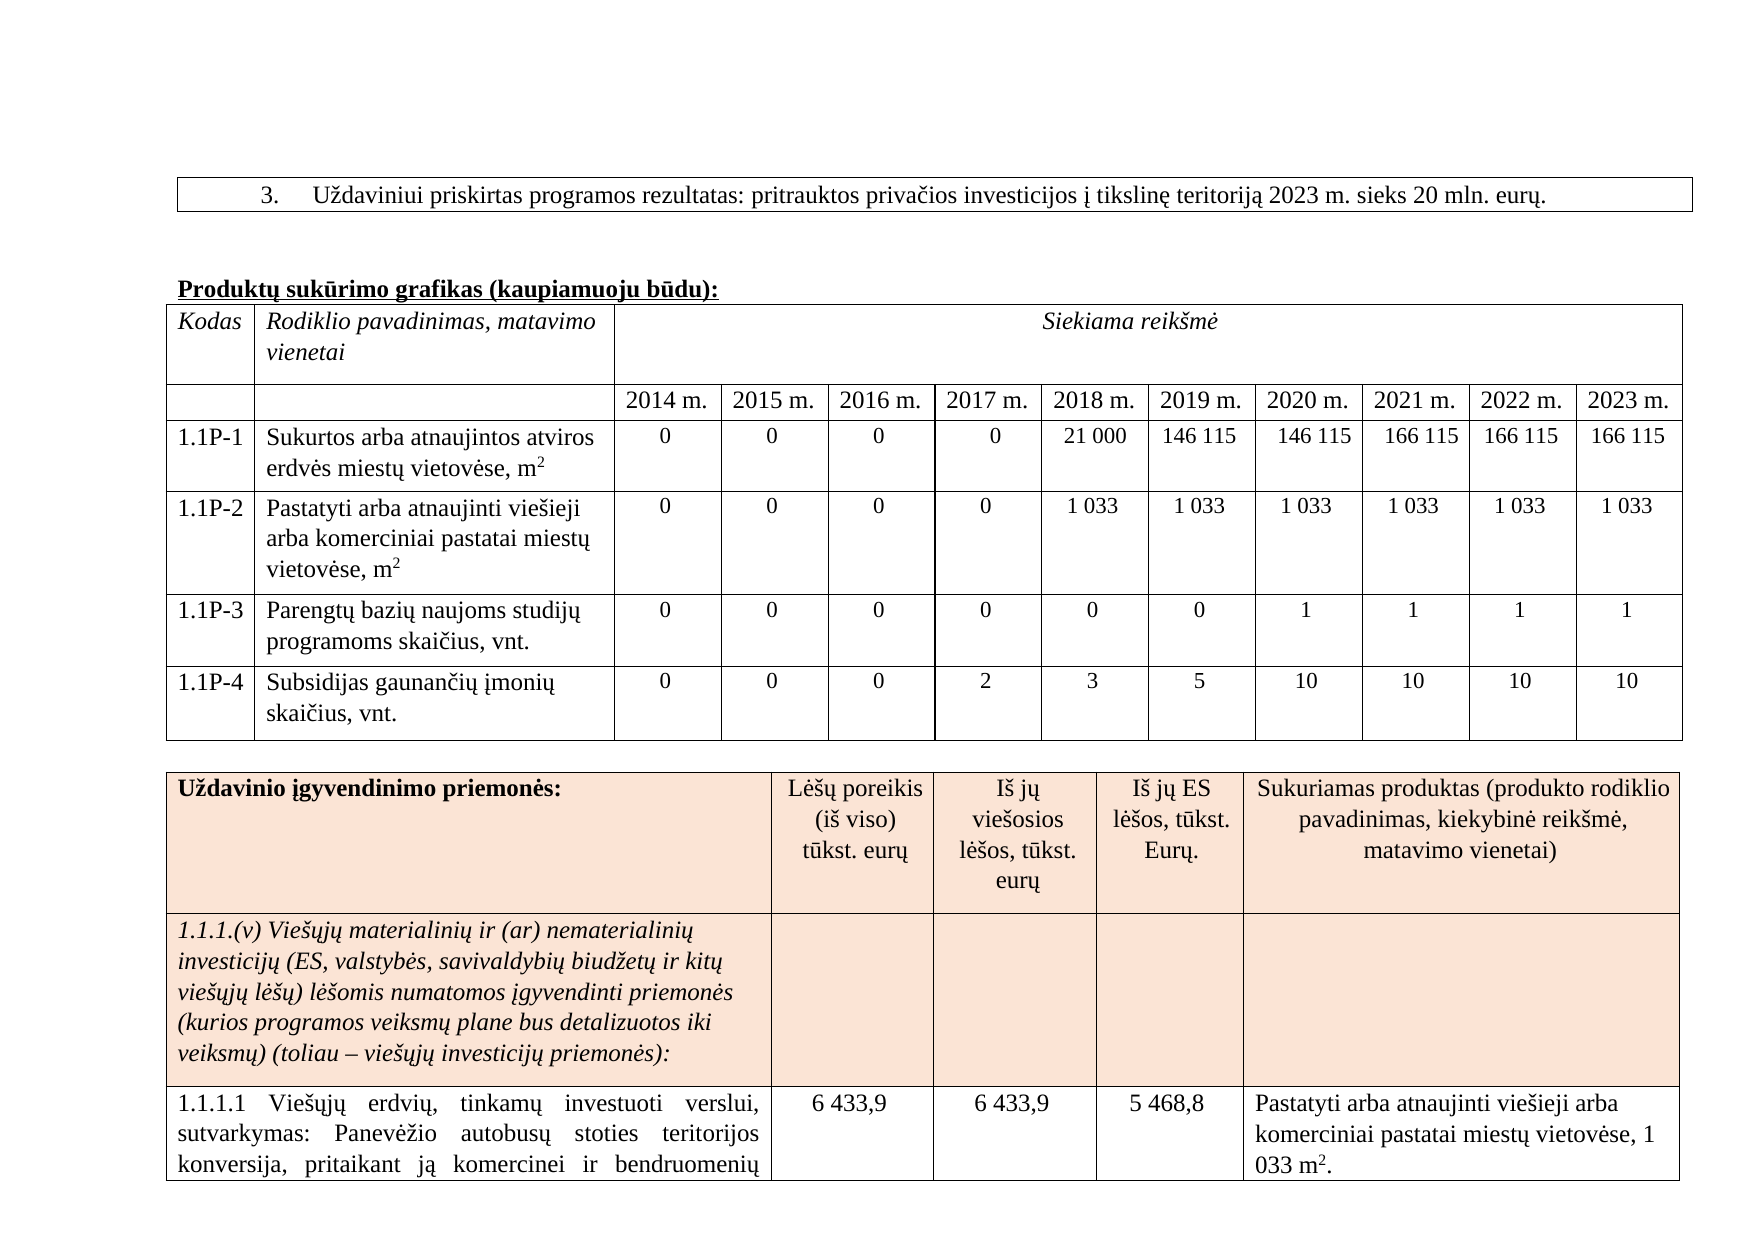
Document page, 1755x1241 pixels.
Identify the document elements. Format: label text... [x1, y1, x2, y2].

table_cell 1.1P-4 [167, 667, 254, 740]
table_cell 6 433,9 [934, 1087, 1096, 1180]
table_cell 0 [829, 492, 934, 594]
table_cell 21 000 [1042, 421, 1148, 491]
table_cell 1 033 [1042, 492, 1148, 594]
table_cell 1 033 [1470, 492, 1576, 594]
table_cell 146 115 [1149, 421, 1255, 491]
table_cell [167, 385, 254, 420]
table_cell 0 [1149, 595, 1255, 666]
text 3. Uždaviniui priskirtas programos rezultatas: pritrauktos privačios investicijos į tikslinę teritoriją 2023 m. sieks 20 mln. eurų. [178, 178, 1692, 211]
table_cell 6 433,9 [772, 1087, 933, 1180]
table_cell 1.1.1.1 Viešųjų erdvių, tinkamų investuoti verslui, sutvarkymas: Panevėžio autobusų stoties teritorijos konversija, pritaikant ją komercinei ir bendruomenių [167, 1087, 771, 1180]
table_cell Parengtų bazių naujoms studijų programoms skaičius, vnt. [255, 595, 614, 666]
table_header [1551, 305, 1682, 384]
table_cell 0 [936, 492, 1041, 594]
table_cell [934, 914, 1096, 1086]
table_cell Pastatyti arba atnaujinti viešieji arba komerciniai pastatai miestų vietovėse, m2 [255, 492, 614, 594]
table_cell 0 [615, 667, 721, 740]
table_cell 10 [1363, 667, 1469, 740]
table_cell 5 [1149, 667, 1255, 740]
table_cell 2015 m. [722, 385, 828, 420]
table_cell 2019 m. [1149, 385, 1255, 420]
table_cell 0 [936, 595, 1041, 666]
table_cell 166 115 [1363, 421, 1469, 491]
table_header [1447, 305, 1551, 384]
table_header Rodiklio pavadinimas, matavimo vienetai [255, 305, 614, 384]
table_header [783, 305, 871, 384]
table_cell 1.1.1.(v) Viešųjų materialinių ir (ar) nematerialinių investicijų (ES, valstybės, savivaldybių biudžetų ir kitų viešųjų lėšų) lėšomis numatomos įgyvendinti priemonės (kurios programos veiksmų plane bus detalizuotos iki veiksmų) (toliau – viešųjų investicijų priemonės): [167, 914, 771, 1086]
table_cell 2022 m. [1470, 385, 1576, 420]
table_cell 1 033 [1577, 492, 1682, 594]
table_cell 0 [829, 667, 934, 740]
table_cell 10 [1256, 667, 1362, 740]
table_cell 2 [936, 667, 1041, 740]
table_cell 2021 m. [1363, 385, 1469, 420]
table_header Iš jų ES lėšos, tūkst. Eurų. [1097, 773, 1243, 913]
table_cell 1 [1363, 595, 1469, 666]
table_cell 0 [615, 595, 721, 666]
table_cell 2020 m. [1256, 385, 1362, 420]
text Produktų sukūrimo grafikas (kaupiamuoju būdu): [177, 274, 1695, 302]
table_header [871, 305, 960, 384]
table_cell Sukurtos arba atnaujintos atviros erdvės miestų vietovėse, m2 [255, 421, 614, 491]
table_cell 0 [829, 595, 934, 666]
table_header Lėšų poreikis (iš viso) tūkst. eurų [772, 773, 933, 913]
table_cell 2018 m. [1042, 385, 1148, 420]
table_cell 1 [1470, 595, 1576, 666]
table_cell 1 033 [1363, 492, 1469, 594]
table_cell Pastatyti arba atnaujinti viešieji arba komerciniai pastatai miestų vietovėse, 1 033 m2. [1244, 1087, 1679, 1180]
table_cell [1244, 914, 1679, 1086]
table_cell 1.1P-1 [167, 421, 254, 491]
table_cell Subsidijas gaunančių įmonių skaičius, vnt. [255, 667, 614, 740]
table_header Iš jų viešosios lėšos, tūkst. eurų [934, 773, 1096, 913]
table_cell 1 [1577, 595, 1682, 666]
table_cell 0 [936, 421, 1041, 491]
table_header [615, 305, 708, 384]
table_cell 5 468,8 [1097, 1087, 1243, 1180]
table_cell [1097, 914, 1243, 1086]
table_cell 2023 m. [1577, 385, 1682, 420]
table_cell 0 [722, 595, 828, 666]
table_cell 0 [829, 421, 934, 491]
table_cell 0 [615, 492, 721, 594]
table_cell 10 [1470, 667, 1576, 740]
table_cell 2014 m. [615, 385, 721, 420]
table_header Kodas [167, 305, 254, 384]
table_cell 0 [722, 421, 828, 491]
table_cell 0 [722, 492, 828, 594]
table_header Siekiama reikšmė [960, 305, 1329, 384]
table_cell [255, 385, 614, 420]
table_cell 1 [1256, 595, 1362, 666]
table_cell 146 115 [1256, 421, 1362, 491]
table_cell 1 033 [1149, 492, 1255, 594]
table_cell 166 115 [1577, 421, 1682, 491]
table_cell 1.1P-3 [167, 595, 254, 666]
table_cell 2017 m. [936, 385, 1041, 420]
table_header [1329, 305, 1447, 384]
table_cell 0 [615, 421, 721, 491]
table_cell 1.1P-2 [167, 492, 254, 594]
table_header Uždavinio įgyvendinimo priemonės: [167, 773, 771, 913]
table_header [708, 305, 782, 384]
table_cell 10 [1577, 667, 1682, 740]
table_cell 0 [722, 667, 828, 740]
table_cell 1 033 [1256, 492, 1362, 594]
table_header Sukuriamas produktas (produkto rodiklio pavadinimas, kiekybinė reikšmė, matavimo vienetai) [1244, 773, 1679, 913]
table_cell 2016 m. [829, 385, 934, 420]
table_cell [772, 914, 933, 1086]
table_cell 166 115 [1470, 421, 1576, 491]
table_cell 3 [1042, 667, 1148, 740]
table_cell 0 [1042, 595, 1148, 666]
